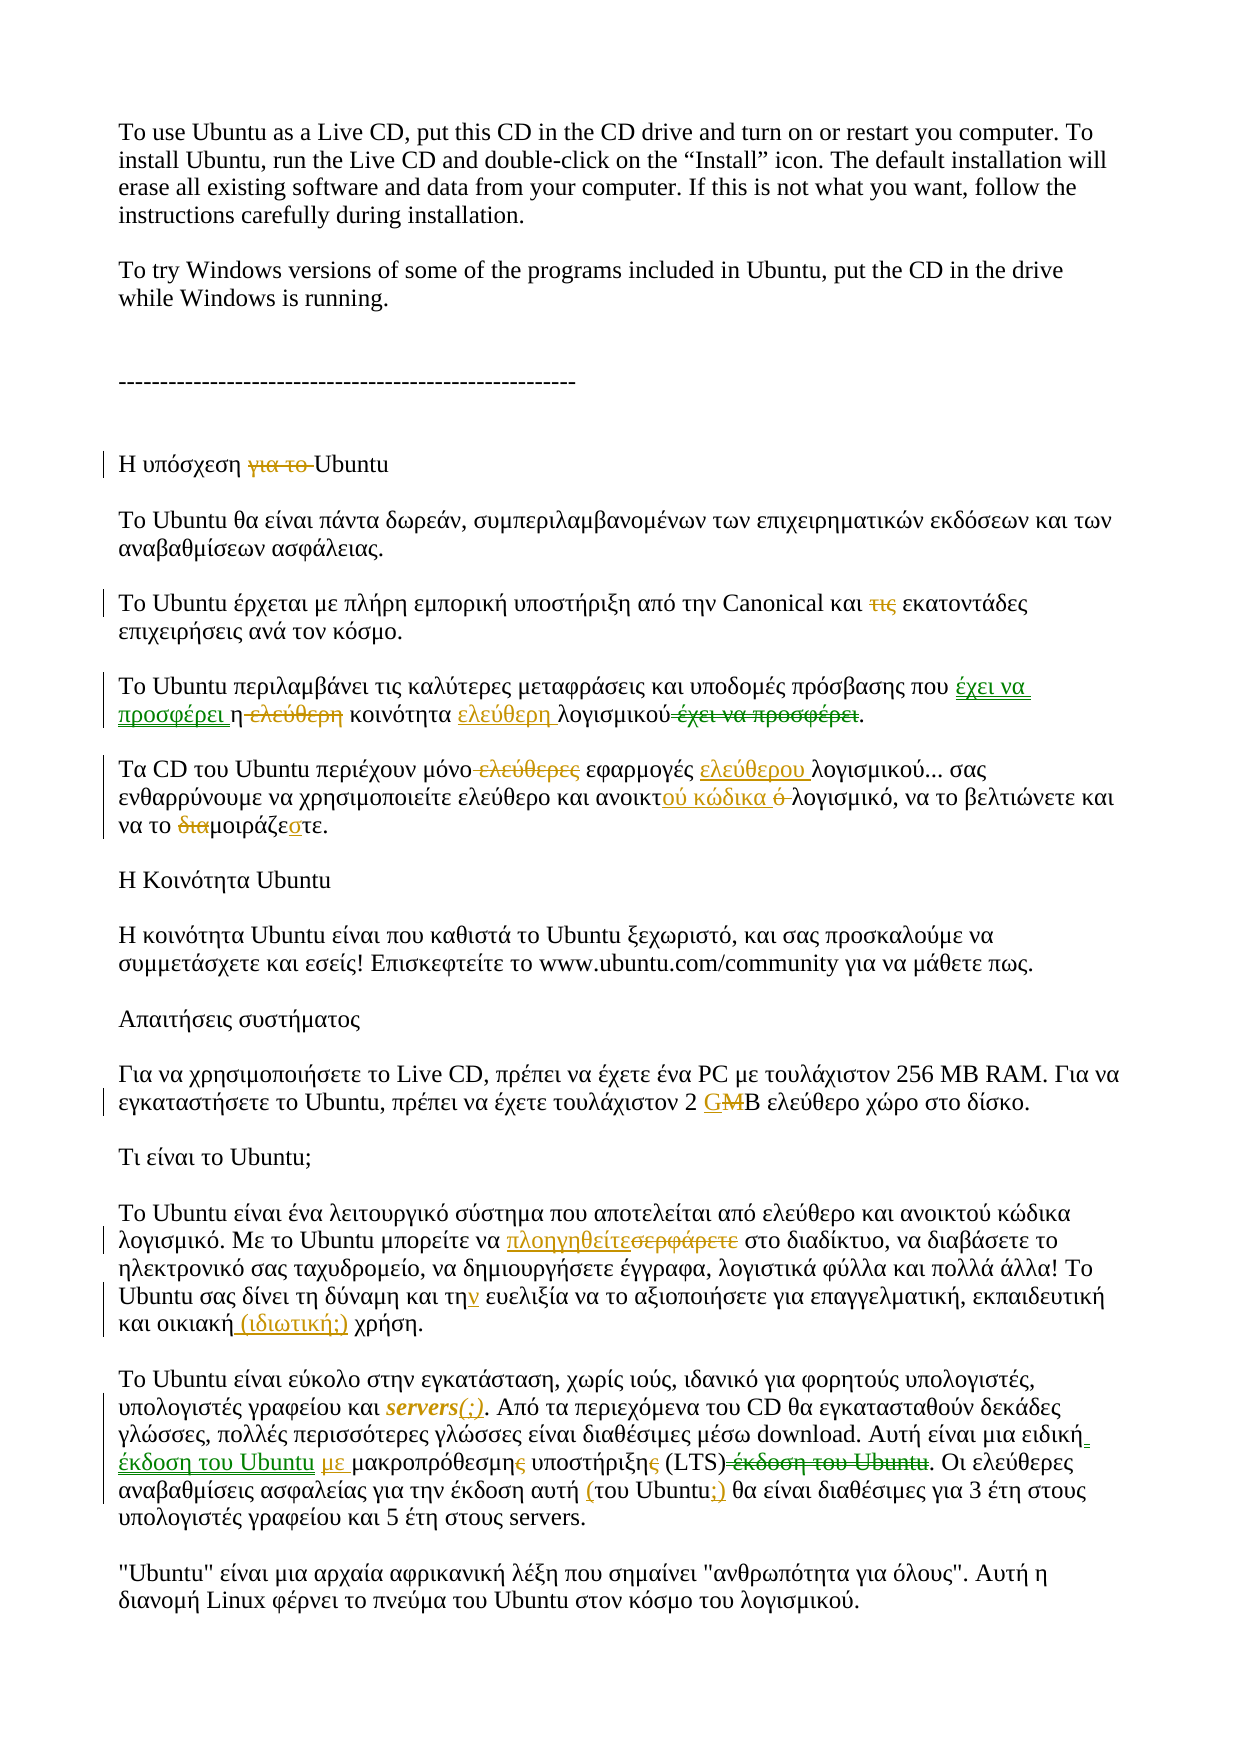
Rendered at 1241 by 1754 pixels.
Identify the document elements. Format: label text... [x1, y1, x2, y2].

text Η υπόσχεση Ubuntu [118, 451, 1122, 478]
text Για να χρησιμοποιήσετε το Live CD, πρέπει να έχετε ένα PC με τουλάχιστον 256 ΜΒ RAM. Για να εγκαταστήσετε το Ubuntu, πρέπει να έχετε τουλάχιστον 2 GΒ ελεύθερο χώρο στο δίσκο. [118, 1060, 1122, 1116]
text Απαιτήσεις συστήματος [118, 1005, 1122, 1032]
text Το Ubuntu περιλαμβάνει τις καλύτερες μεταφράσεις και υποδομές πρόσβασης που έχει να προσφέρει η κοινότητα ελεύθερη λογισμικού. [118, 672, 1122, 728]
text Το Ubuntu έρχεται με πλήρη εμπορική υποστήριξη από την Canonical και εκατοντάδες επιχειρήσεις ανά τον κόσμο. [118, 589, 1122, 644]
text Η κοινότητα Ubuntu είναι που καθιστά το Ubuntu ξεχωριστό, και σας προσκαλούμε να συμμετάσχετε και εσείς! Επισκεφτείτε το www.ubuntu.com/community για να μάθετε πως. [118, 922, 1122, 977]
text Το Ubuntu είναι ένα λειτουργικό σύστημα που αποτελείται από ελεύθερο και ανοικτού κώδικα λογισμικό. Με το Ubuntu μπορείτε να πλοηγηθείτε στο διαδίκτυο, να διαβάσετε το ηλεκτρονικό σας ταχυδρομείο, να δημιουργήσετε έγγραφα, λογιστικά φύλλα και πολλά άλλα! Το Ubuntu σας δίνει τη δύναμη και την ευελιξία να το αξιοποιήσετε για επαγγελματική, εκπαιδευτική και οικιακή (ιδιωτική;) χρήση. [118, 1199, 1122, 1337]
text Τα CD του Ubuntu περιέχουν μόνο εφαρμογές ελεύθερου λογισμικού... σας ενθαρρύνουμε να χρησιμοποιείτε ελεύθερο και ανοικτού κώδικα λογισμικό, να το βελτιώνετε και να το μοιράζεστε. [118, 755, 1122, 838]
text "Ubuntu" είναι μια αρχαία αφρικανική λέξη που σημαίνει "ανθρωπότητα για όλους". Αυτή η διανομή Linux φέρνει το πνεύμα του Ubuntu στον κόσμο του λογισμικού. [118, 1559, 1122, 1614]
text Το Ubuntu θα είναι πάντα δωρεάν, συμπεριλαμβανομένων των επιχειρηματικών εκδόσεων και των αναβαθμίσεων ασφάλειας. [118, 506, 1122, 561]
text To use Ubuntu as a Live CD, put this CD in the CD drive and turn on or restart you computer. To install Ubuntu, run the Live CD and double-click on the “Install” icon. The default installation will erase all existing software and data from your computer. If this is not what you want, follow the instructions carefully during installation. [118, 118, 1122, 229]
text Το Ubuntu είναι εύκολο στην εγκατάσταση, χωρίς ιούς, ιδανικό για φορητούς υπολογιστές, υπολογιστές γραφείου και servers(;). Από τα περιεχόμενα του CD θα εγκατασταθούν δεκάδες γλώσσες, πολλές περισσότερες γλώσσες είναι διαθέσιμες μέσω download. Αυτή είναι μια ειδική έκδοση του Ubuntu με μακροπρόθεσμη υποστήριξη (LTS). Οι ελεύθερες αναβαθμίσεις ασφαλείας για την έκδοση αυτή (του Ubuntu;) θα είναι διαθέσιμες για 3 έτη στους υπολογιστές γραφείου και 5 έτη στους servers. [118, 1365, 1122, 1531]
text Τι είναι το Ubuntu; [118, 1143, 1122, 1171]
text ------------------------------------------------------- [118, 367, 1122, 395]
text To try Windows versions of some of the programs included in Ubuntu, put the CD in the drive while Windows is running. [118, 257, 1122, 312]
text Η Κοινότητα Ubuntu [118, 866, 1122, 894]
